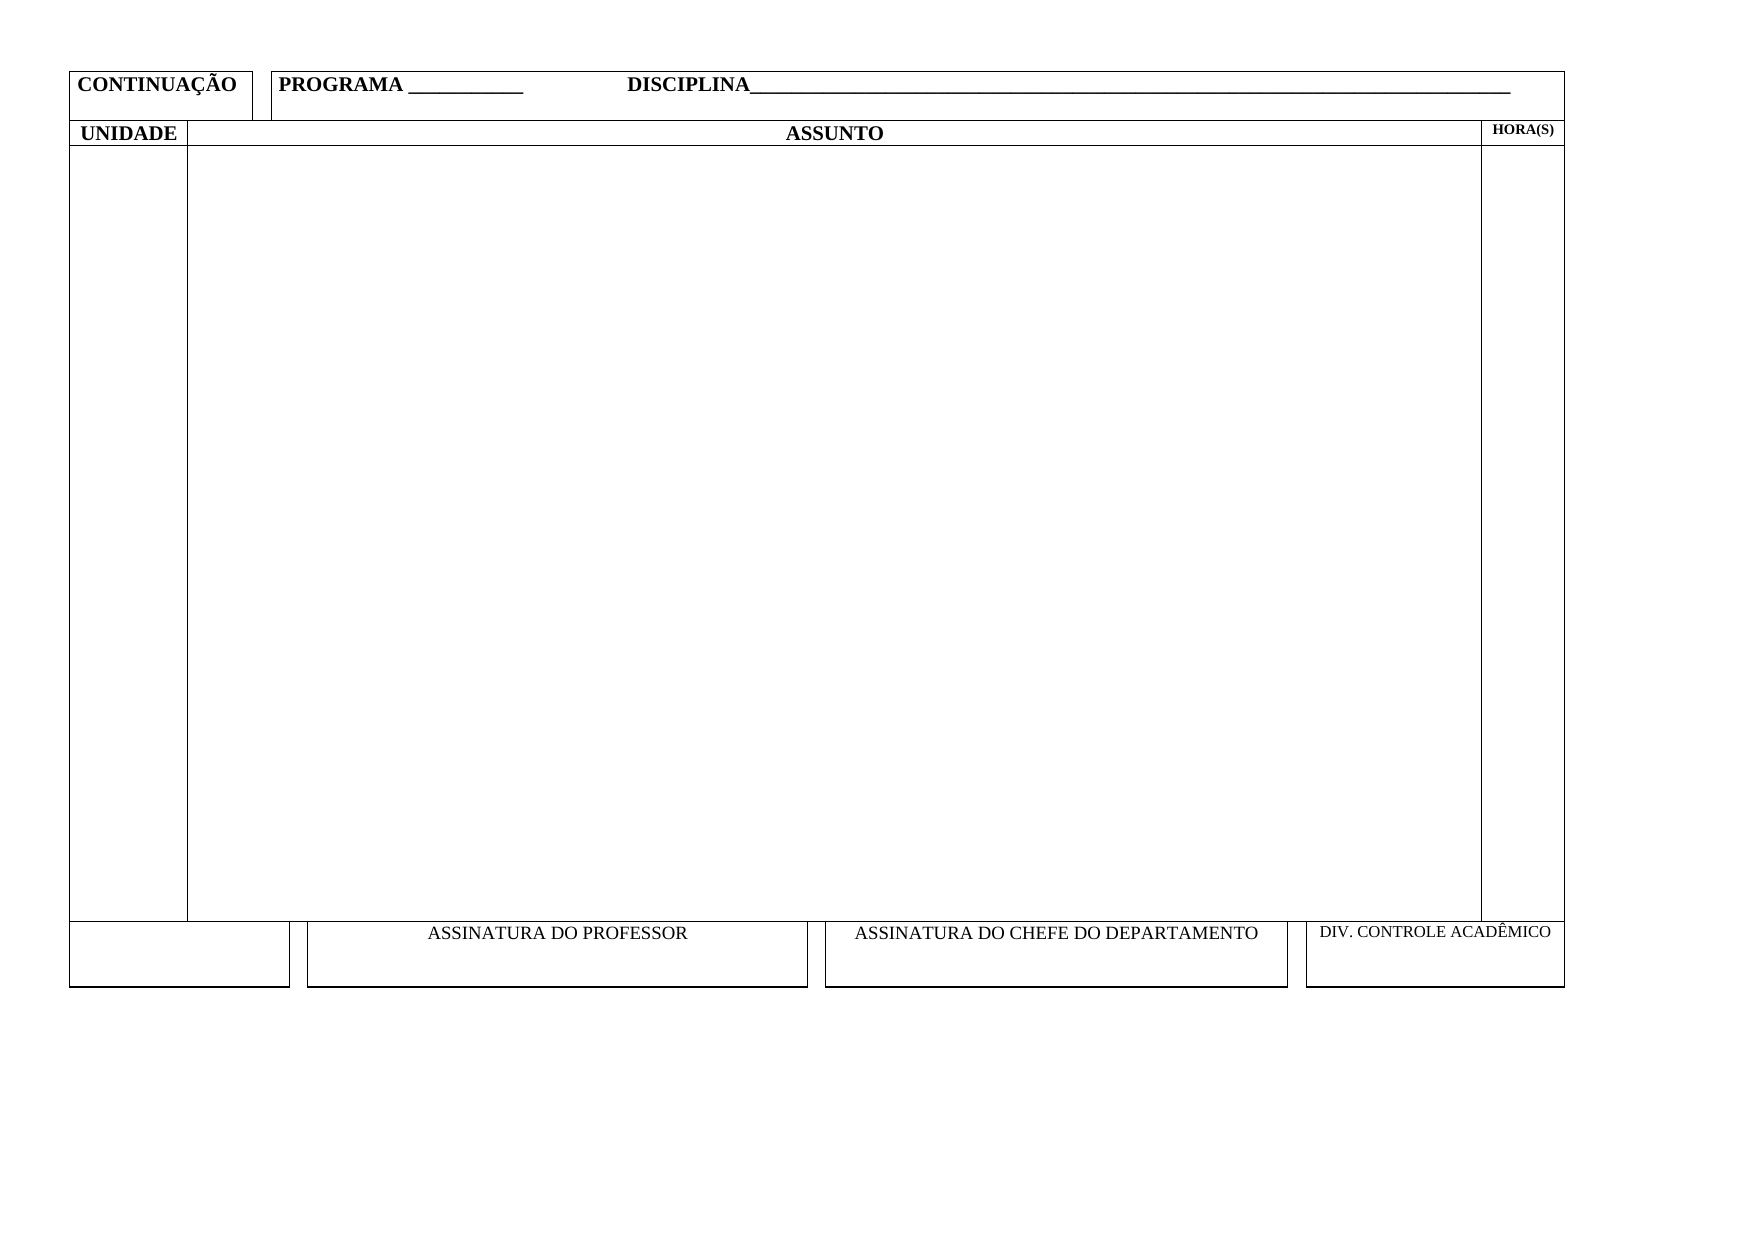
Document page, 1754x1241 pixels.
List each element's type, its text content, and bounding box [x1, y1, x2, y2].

table_header [253, 71, 271, 120]
table_cell DIV. CONTROLE ACADÊMICO [1307, 922, 1564, 986]
table_cell [188, 146, 1481, 921]
table_cell [70, 146, 187, 921]
table_cell [808, 922, 825, 986]
table_header CONTINUAÇÃO [70, 72, 252, 120]
table_cell ASSUNTO [188, 121, 1481, 145]
table_cell [1482, 146, 1564, 921]
table_cell [1288, 922, 1306, 986]
table_cell UNIDADE [70, 121, 187, 145]
table_cell ASSINATURA DO CHEFE DO DEPARTAMENTO [826, 922, 1287, 986]
table_cell [290, 922, 307, 986]
table_header PROGRAMA ___________ DISCIPLINA_________________________________________________________________________ [272, 72, 1564, 120]
table_cell HORA(S) [1482, 121, 1564, 145]
table_cell [70, 922, 289, 986]
table_cell ASSINATURA DO PROFESSOR [308, 922, 807, 986]
